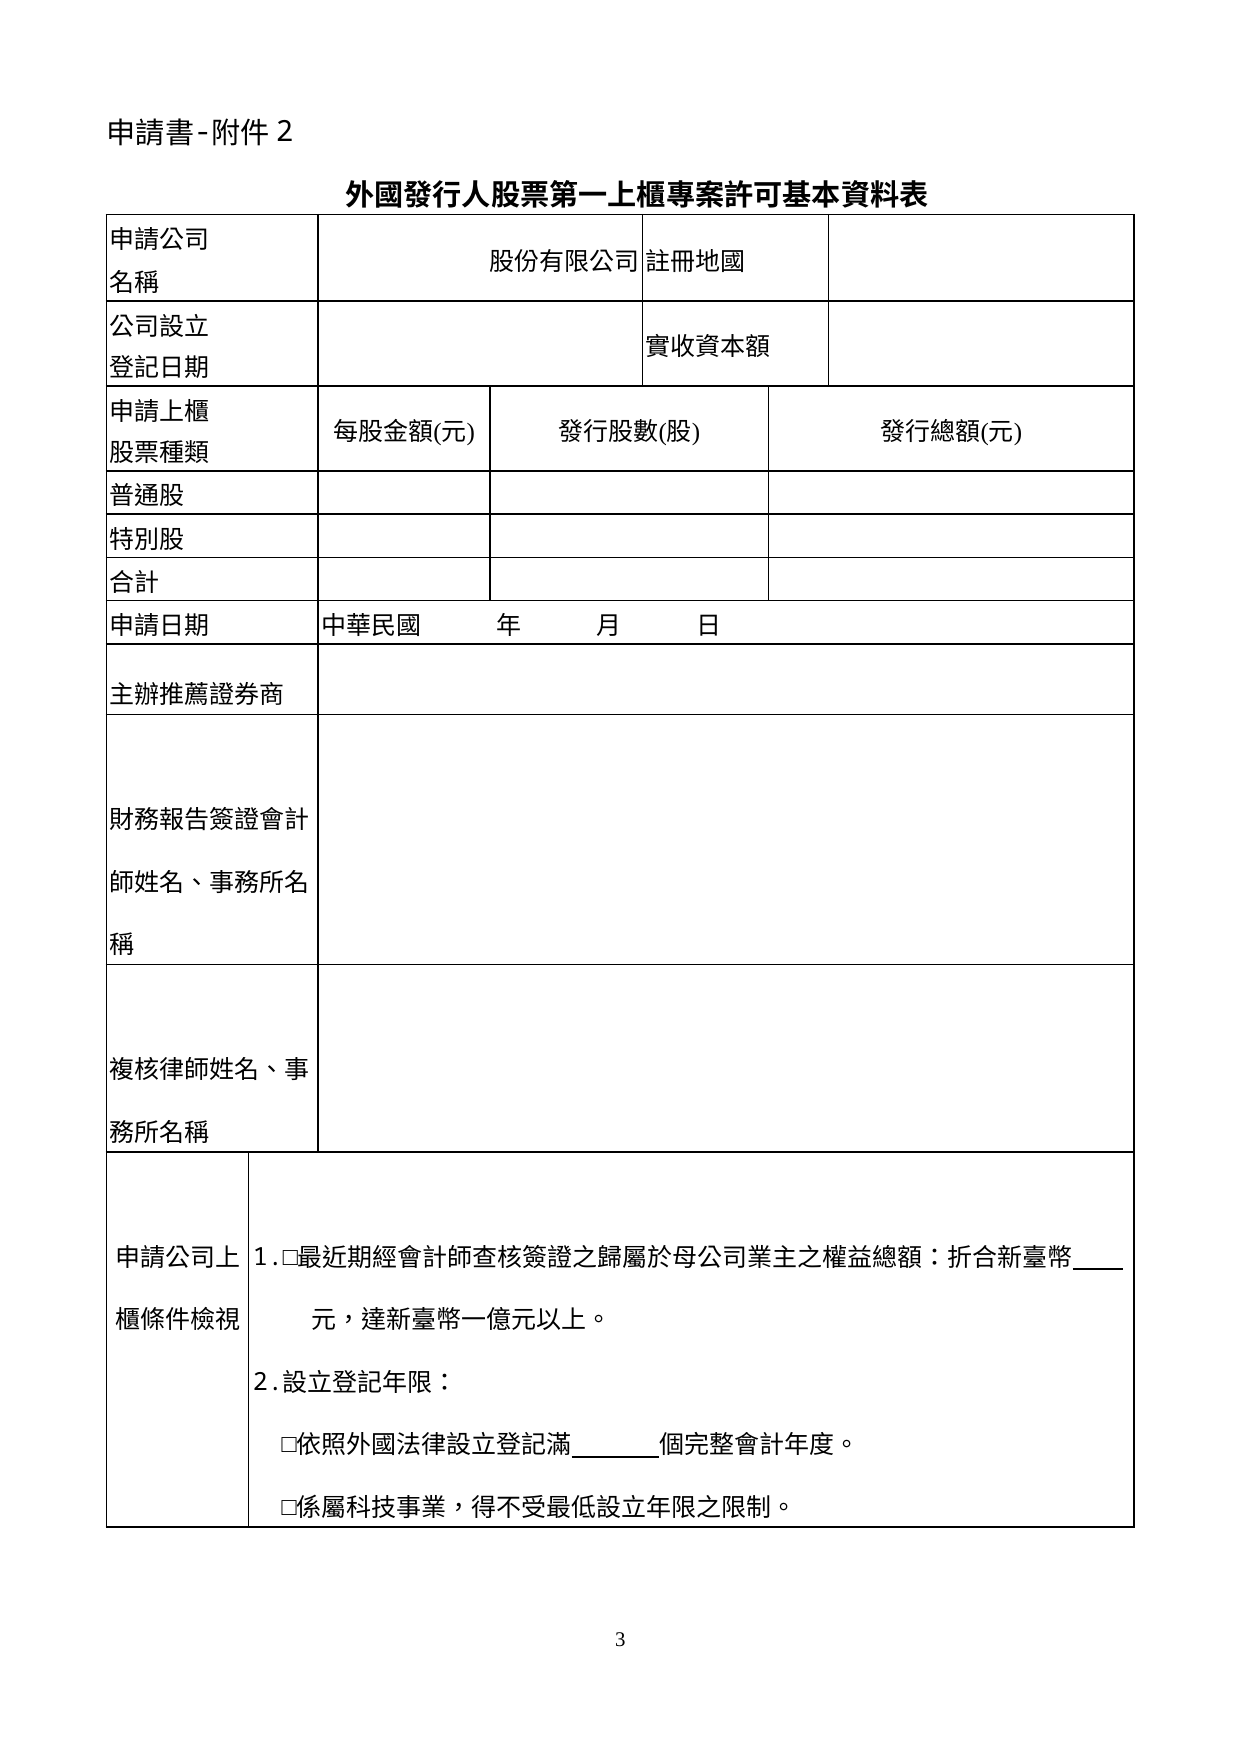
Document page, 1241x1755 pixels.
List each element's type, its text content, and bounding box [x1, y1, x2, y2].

table_cell [319, 715, 1133, 964]
table_cell [319, 515, 489, 556]
table_cell 1.□最近期經會計師查核簽證之歸屬於母公司業主之權益總額：折合新臺幣 元，達新臺幣一億元以上。 2.設立登記年限： □依照外國法律設立登記滿 個完整會計年度。 □係屬科技事業，得不受最低設立年限之限制。 [249, 1153, 1133, 1526]
table_cell 每股金額(元) [319, 387, 489, 470]
table_cell [491, 558, 768, 599]
table_cell [319, 558, 489, 599]
table_cell [769, 472, 1133, 513]
table_cell 實收資本額 [643, 302, 828, 385]
table_cell [829, 302, 1133, 385]
table_header 註冊地國 [643, 215, 828, 300]
table_cell [769, 558, 1133, 599]
table_cell [319, 965, 1133, 1151]
table_cell 普通股 [107, 472, 317, 513]
table_cell [319, 302, 642, 385]
table_header [829, 215, 1133, 300]
table_header 申請公司 [107, 215, 317, 257]
table_cell 申請上櫃 股票種類 [107, 387, 317, 470]
table_cell [491, 515, 768, 556]
table_cell 特別股 [107, 515, 317, 556]
table_cell [491, 472, 768, 513]
table_header 股份有限公司 [319, 215, 642, 300]
table_cell [319, 472, 489, 513]
table_cell 複核律師姓名、事務所名稱 [107, 965, 317, 1151]
table_cell 申請日期 [107, 601, 317, 643]
table_cell 合計 [107, 558, 317, 599]
table_cell [319, 645, 1133, 714]
text 申請書-附件2 [106, 89, 1134, 151]
table_cell 發行股數(股) [491, 387, 768, 470]
text 外國發行人股票第一上櫃專案許可基本資料表 [106, 151, 1167, 214]
table_cell 公司設立 登記日期 [107, 302, 317, 385]
table_cell [769, 515, 1133, 556]
table_cell 名稱 [107, 257, 317, 300]
table_cell 發行總額(元) [769, 387, 1133, 470]
table_cell 財務報告簽證會計師姓名、事務所名稱 [107, 715, 317, 964]
table_cell 申請公司上櫃條件檢視 [107, 1153, 248, 1526]
table_cell 主辦推薦證券商 [107, 645, 317, 714]
table_cell 中華民國 年 月 日 [319, 601, 1133, 643]
